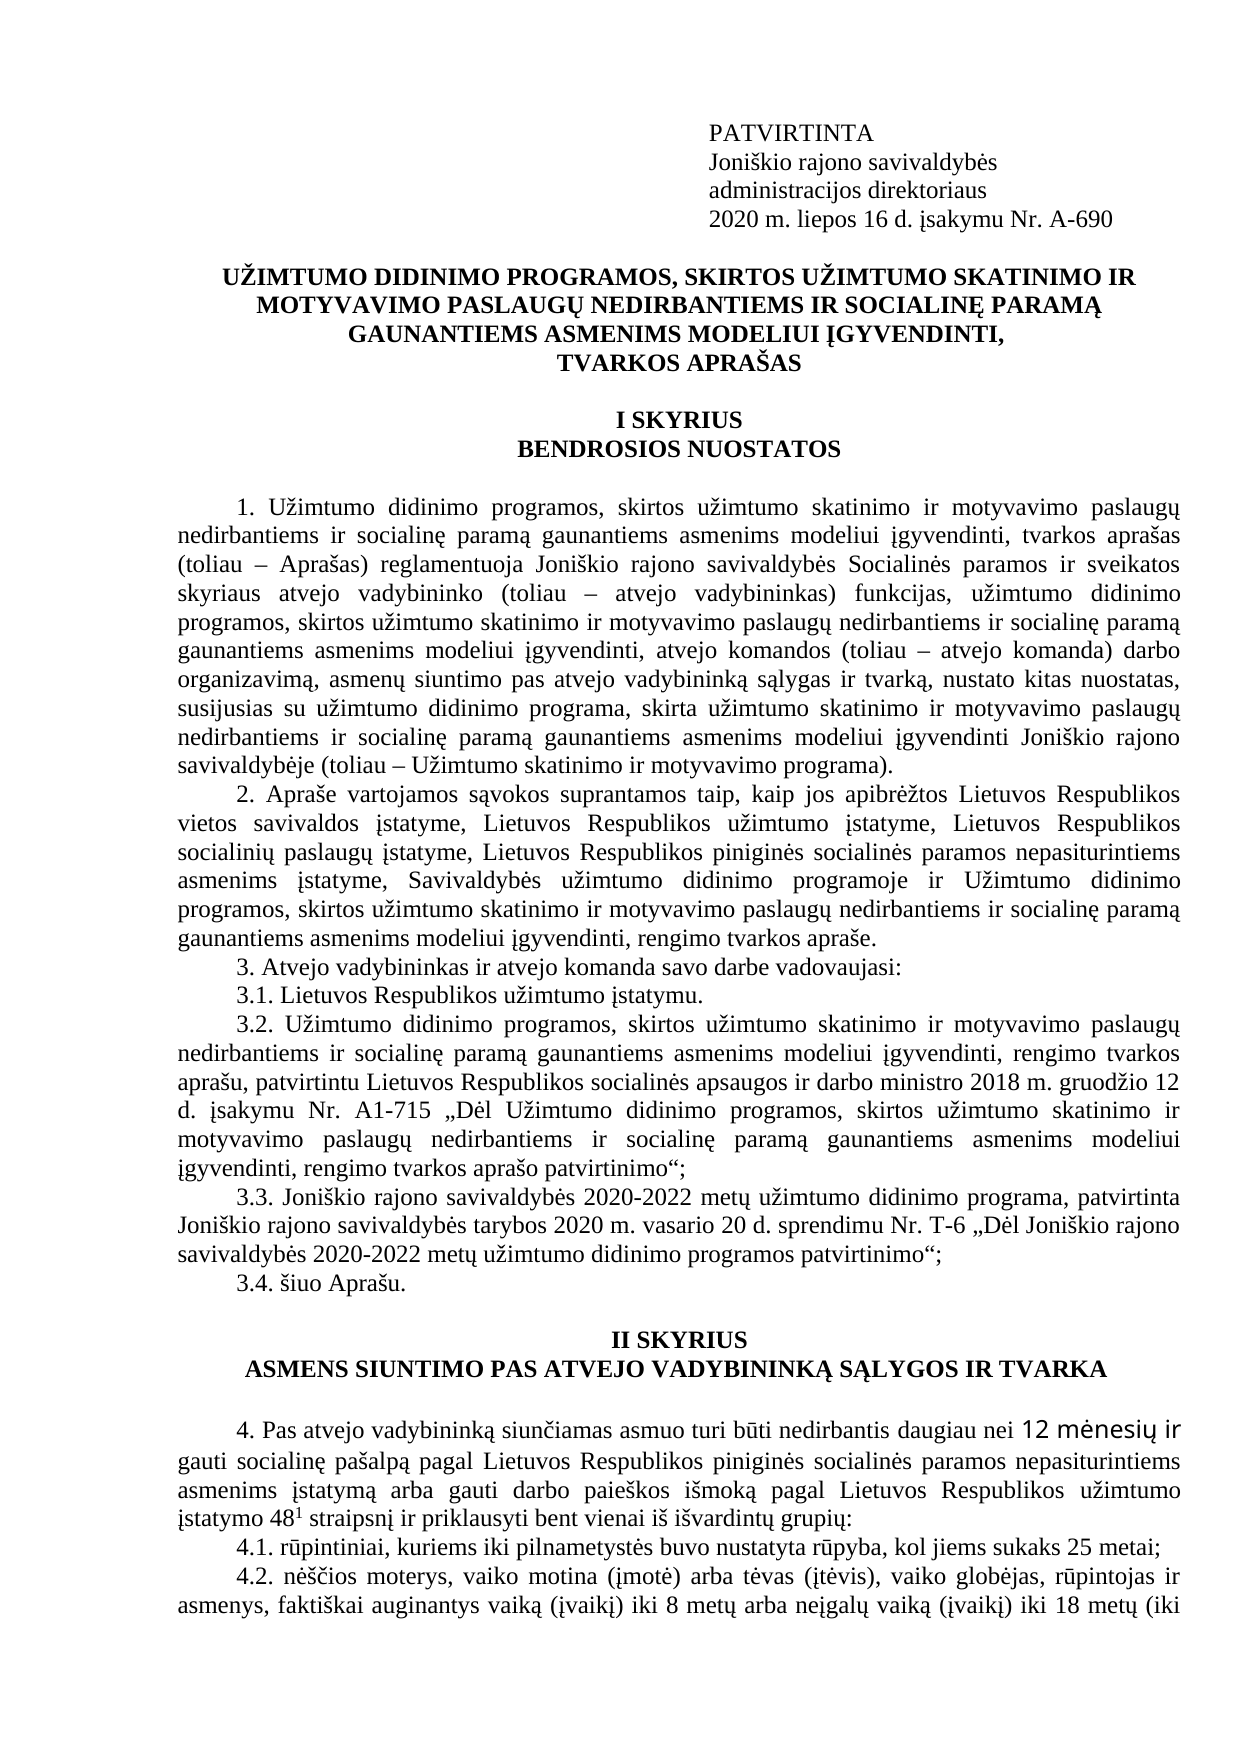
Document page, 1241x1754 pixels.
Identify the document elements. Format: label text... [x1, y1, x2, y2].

text 3. Atvejo vadybininkas ir atvejo komanda savo darbe vadovaujasi: [177, 952, 1181, 981]
text 3.3. Joniškio rajono savivaldybės 2020-2022 metų užimtumo didinimo programa, patvirtinta Joniškio rajono savivaldybės tarybos 2020 m. vasario 20 d. sprendimu Nr. T-6 „Dėl Joniškio rajono savivaldybės 2020-2022 metų užimtumo didinimo programos patvirtinimo“; [177, 1182, 1181, 1268]
text 1. Užimtumo didinimo programos, skirtos užimtumo skatinimo ir motyvavimo paslaugų nedirbantiems ir socialinę paramą gaunantiems asmenims modeliui įgyvendinti, tvarkos aprašas (toliau – Aprašas) reglamentuoja Joniškio rajono savivaldybės Socialinės paramos ir sveikatos skyriaus atvejo vadybininko (toliau – atvejo vadybininkas) funkcijas, užimtumo didinimo programos, skirtos užimtumo skatinimo ir motyvavimo paslaugų nedirbantiems ir socialinę paramą gaunantiems asmenims modeliui įgyvendinti, atvejo komandos (toliau – atvejo komanda) darbo organizavimą, asmenų siuntimo pas atvejo vadybininką sąlygas ir tvarką, nustato kitas nuostatas, susijusias su užimtumo didinimo programa, skirta užimtumo skatinimo ir motyvavimo paslaugų nedirbantiems ir socialinę paramą gaunantiems asmenims modeliui įgyvendinti Joniškio rajono savivaldybėje (toliau – Užimtumo skatinimo ir motyvavimo programa). [177, 492, 1181, 779]
text 4. Pas atvejo vadybininką siunčiamas asmuo turi būti nedirbantis daugiau nei 12 mėnesių ir gauti socialinę pašalpą pagal Lietuvos Respublikos piniginės socialinės paramos nepasiturintiems asmenims įstatymą arba gauti darbo paieškos išmoką pagal Lietuvos Respublikos užimtumo įstatymo 481 straipsnį ir priklausyti bent vienai iš išvardintų grupių: [177, 1412, 1181, 1532]
text 3.2. Užimtumo didinimo programos, skirtos užimtumo skatinimo ir motyvavimo paslaugų nedirbantiems ir socialinę paramą gaunantiems asmenims modeliui įgyvendinti, rengimo tvarkos aprašu, patvirtintu Lietuvos Respublikos socialinės apsaugos ir darbo ministro 2018 m. gruodžio 12 d. įsakymu Nr. A1-715 „Dėl Užimtumo didinimo programos, skirtos užimtumo skatinimo ir motyvavimo paslaugų nedirbantiems ir socialinę paramą gaunantiems asmenims modeliui įgyvendinti, rengimo tvarkos aprašo patvirtinimo“; [177, 1009, 1181, 1182]
text PATVIRTINTA [582, 118, 1181, 147]
text II SKYRIUS [177, 1326, 1181, 1354]
text TVARKOS APRAŠAS [177, 348, 1181, 377]
text I SKYRIUS [177, 406, 1181, 434]
text 4.1. rūpintiniai, kuriems iki pilnametystės buvo nustatyta rūpyba, kol jiems sukaks 25 metai; [177, 1532, 1181, 1561]
text ASMENS SIUNTIMO PAS ATVEJO VADYBININKĄ SĄLYGOS IR TVARKA [177, 1354, 1181, 1383]
text BENDROSIOS NUOSTATOS [177, 434, 1181, 463]
text Joniškio rajono savivaldybės [177, 147, 1181, 176]
text 2020 m. liepos 16 d. įsakymu Nr. A-690 [177, 204, 1181, 233]
text 3.4. šiuo Aprašu. [177, 1268, 1181, 1297]
text UŽIMTUMO DIDINIMO PROGRAMOS, SKIRTOS UŽIMTUMO SKATINIMO IR MOTYVAVIMO PASLAUGŲ NEDIRBANTIEMS IR SOCIALINĘ PARAMĄ GAUNANTIEMS ASMENIMS MODELIUI ĮGYVENDINTI, [177, 262, 1181, 348]
text 3.1. Lietuvos Respublikos užimtumo įstatymu. [177, 981, 1181, 1009]
text administracijos direktoriaus [177, 176, 1181, 204]
text 2. Apraše vartojamos sąvokos suprantamos taip, kaip jos apibrėžtos Lietuvos Respublikos vietos savivaldos įstatyme, Lietuvos Respublikos užimtumo įstatyme, Lietuvos Respublikos socialinių paslaugų įstatyme, Lietuvos Respublikos piniginės socialinės paramos nepasiturintiems asmenims įstatyme, Savivaldybės užimtumo didinimo programoje ir Užimtumo didinimo programos, skirtos užimtumo skatinimo ir motyvavimo paslaugų nedirbantiems ir socialinę paramą gaunantiems asmenims modeliui įgyvendinti, rengimo tvarkos apraše. [177, 779, 1181, 952]
text 4.2. nėščios moterys, vaiko motina (įmotė) arba tėvas (įtėvis), vaiko globėjas, rūpintojas ir asmenys, faktiškai auginantys vaiką (įvaikį) iki 8 metų arba neįgalų vaiką (įvaikį) iki 18 metų (iki [177, 1561, 1181, 1618]
